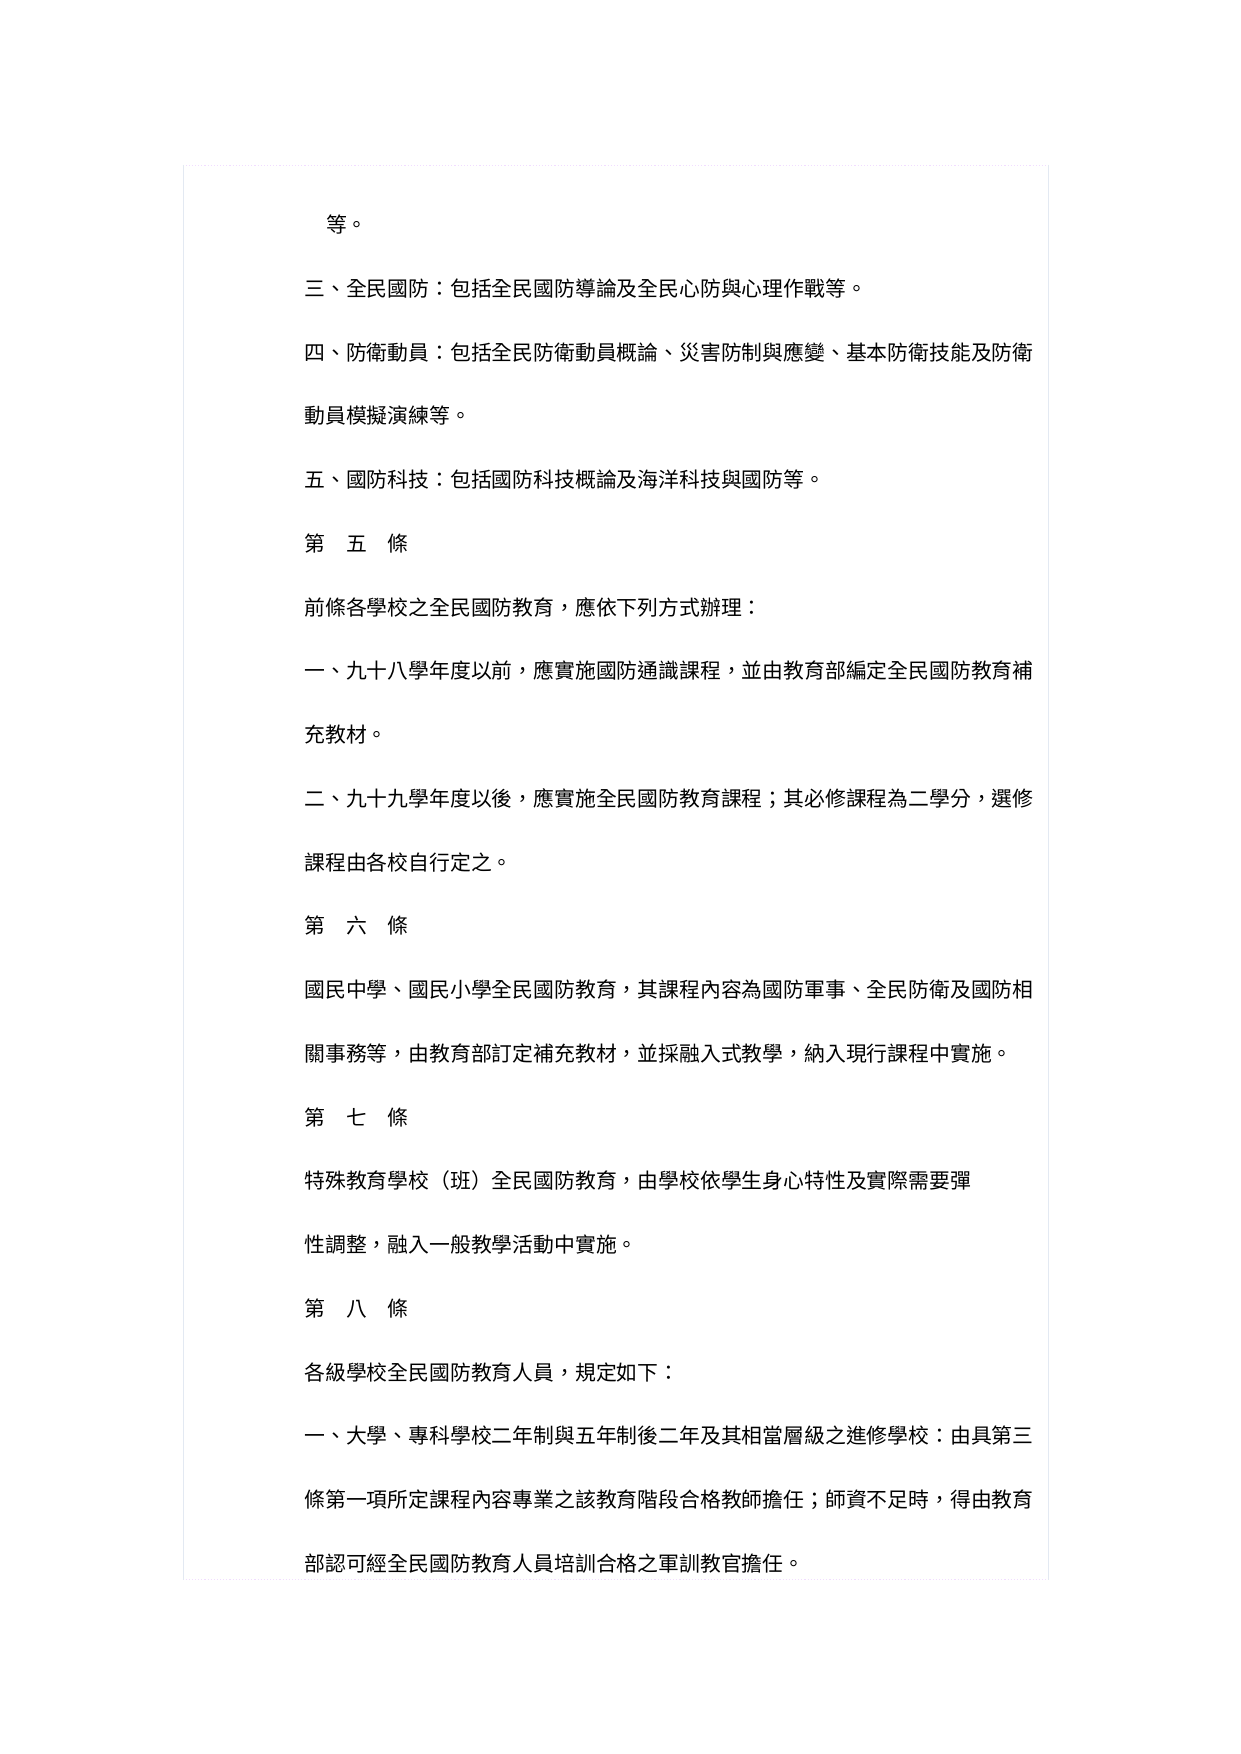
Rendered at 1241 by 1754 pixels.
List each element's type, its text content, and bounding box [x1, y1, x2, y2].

table_cell [184, 165, 304, 1579]
table_cell 等。 三、全民國防：包括全民國防導論及全民心防與心理作戰等。 四、防衛動員：包括全民防衛動員概論、災害防制與應變、基本防衛技能及防衛動員模擬演練等。 五、國防科技：包括國防科技概論及海洋科技與國防等。 第 五 條 前條各學校之全民國防教育，應依下列方式辦理： 一、九十八學年度以前，應實施國防通識課程，並由教育部編定全民國防教育補充教材。 二、九十九學年度以後，應實施全民國防教育課程；其必修課程為二學分，選修課程由各校自行定之。 第 六 條 國民中學、國民小學全民國防教育，其課程內容為國防軍事、全民防衛及國防相關事務等，由教育部訂定補充教材，並採融入式教學，納入現行課程中實施。 第 七 條 特殊教育學校（班）全民國防教育，由學校依學生身心特性及實際需要彈 性調整，融入一般教學活動中實施。 第 八 條 各級學校全民國防教育人員，規定如下： 一、大學、專科學校二年制與五年制後二年及其相當層級之進修學校：由具第三條第一項所定課程內容專業之該教育階段合格教師擔任；師資不足時，得由教育部認可經全民國防教育人員培訓合格之軍訓教官擔任。 [304, 165, 1048, 1579]
